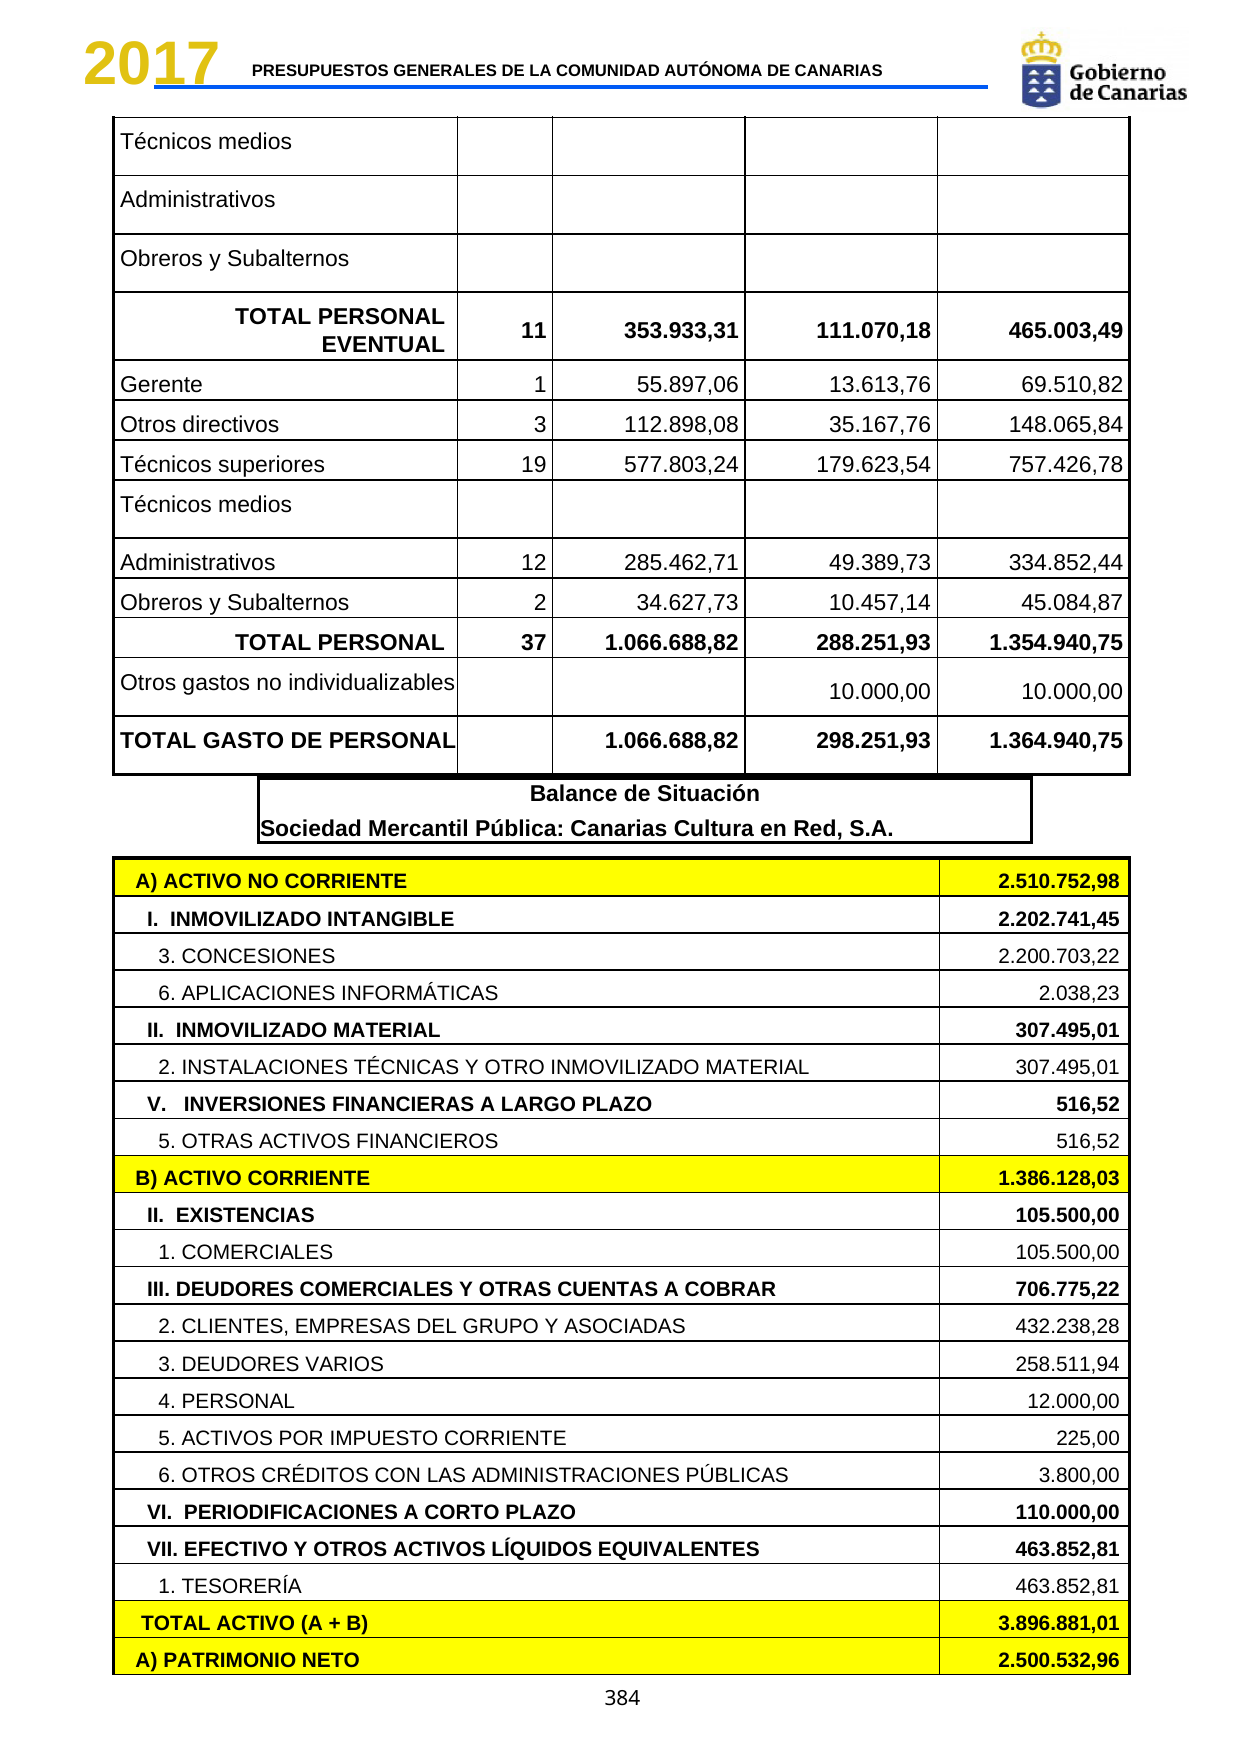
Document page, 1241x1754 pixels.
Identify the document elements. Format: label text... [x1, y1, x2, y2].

table_cell [458, 658, 552, 715]
table_cell 1. TESORERÍA [115, 1564, 939, 1599]
table_cell TOTAL GASTO DE PERSONAL [115, 717, 457, 773]
table_cell 1.354.940,75 [938, 618, 1128, 657]
table_cell 3. DEUDORES VARIOS [115, 1342, 939, 1377]
table_cell 3 [458, 401, 552, 439]
table_cell 12 [458, 539, 552, 577]
table_cell 2.202.741,45 [940, 897, 1128, 932]
table_cell Otros directivos [115, 401, 457, 439]
table_cell 225,00 [940, 1416, 1128, 1451]
table_header 2.510.752,98 [940, 860, 1128, 895]
table_cell 10.457,14 [746, 579, 937, 617]
table_cell 2.200.703,22 [940, 934, 1128, 969]
table_cell VII. EFECTIVO Y OTROS ACTIVOS LÍQUIDOS EQUIVALENTES [115, 1527, 939, 1562]
table_cell 3. CONCESIONES [115, 934, 939, 969]
table_cell [938, 176, 1128, 233]
table_cell 4. PERSONAL [115, 1379, 939, 1414]
table_cell [553, 481, 744, 537]
table_cell [746, 118, 937, 175]
table_cell [458, 176, 552, 233]
table_cell Técnicos medios [115, 118, 457, 175]
table_cell 35.167,76 [746, 401, 937, 439]
table_cell 2.038,23 [940, 971, 1128, 1006]
table_cell V. INVERSIONES FINANCIERAS A LARGO PLAZO [115, 1082, 939, 1117]
table_cell 112.898,08 [553, 401, 744, 439]
table_cell 334.852,44 [938, 539, 1128, 577]
table_cell 55.897,06 [553, 361, 744, 399]
table_cell A) PATRIMONIO NETO [115, 1638, 939, 1674]
table_cell 37 [458, 618, 552, 657]
table_cell 298.251,93 [746, 717, 937, 773]
table_cell 69.510,82 [938, 361, 1128, 399]
table_cell [553, 235, 744, 291]
table_cell [746, 235, 937, 291]
table_cell 1.364.940,75 [938, 717, 1128, 773]
table_cell [553, 118, 744, 175]
table_cell [458, 118, 552, 175]
table_cell 11 [458, 293, 552, 359]
table_cell 2. CLIENTES, EMPRESAS DEL GRUPO Y ASOCIADAS [115, 1305, 939, 1340]
table_cell Obreros y Subalternos [115, 579, 457, 617]
table_cell II. INMOVILIZADO MATERIAL [115, 1008, 939, 1043]
table_cell 1.066.688,82 [553, 618, 744, 657]
table_cell 288.251,93 [746, 618, 937, 657]
table_cell 577.803,24 [553, 441, 744, 479]
table_cell TOTAL PERSONAL [115, 618, 457, 657]
table_cell Técnicos superiores [115, 441, 457, 479]
table_header A) ACTIVO NO CORRIENTE [115, 860, 939, 895]
table_cell Administrativos [115, 176, 457, 233]
table_cell 49.389,73 [746, 539, 937, 577]
table_cell 463.852,81 [940, 1527, 1128, 1562]
table_cell 5. OTRAS ACTIVOS FINANCIEROS [115, 1119, 939, 1154]
table_cell 1. COMERCIALES [115, 1230, 939, 1266]
table_cell 19 [458, 441, 552, 479]
table_cell 13.613,76 [746, 361, 937, 399]
table_cell 110.000,00 [940, 1490, 1128, 1525]
table_cell [553, 176, 744, 233]
table_cell 706.775,22 [940, 1267, 1128, 1303]
table_cell 111.070,18 [746, 293, 937, 359]
table_cell 353.933,31 [553, 293, 744, 359]
table_cell Otros gastos no individualizables [115, 658, 457, 715]
table_cell III. DEUDORES COMERCIALES Y OTRAS CUENTAS A COBRAR [115, 1267, 939, 1303]
table_cell Gerente [115, 361, 457, 399]
table_cell Administrativos [115, 539, 457, 577]
table_cell 148.065,84 [938, 401, 1128, 439]
table_cell 34.627,73 [553, 579, 744, 617]
table_cell [458, 235, 552, 291]
table_cell 516,52 [940, 1082, 1128, 1117]
table_cell 10.000,00 [746, 658, 937, 715]
table_cell [746, 176, 937, 233]
table_cell TOTAL ACTIVO (A + B) [115, 1601, 939, 1637]
table_cell [938, 481, 1128, 537]
table_cell 757.426,78 [938, 441, 1128, 479]
table_cell 6. APLICACIONES INFORMÁTICAS [115, 971, 939, 1006]
table_cell 463.852,81 [940, 1564, 1128, 1599]
text Balance de Situación [260, 780, 1030, 806]
table_cell 5. ACTIVOS POR IMPUESTO CORRIENTE [115, 1416, 939, 1451]
table_cell 6. OTROS CRÉDITOS CON LAS ADMINISTRACIONES PÚBLICAS [115, 1453, 939, 1488]
table_cell 10.000,00 [938, 658, 1128, 715]
table_cell 2.500.532,96 [940, 1638, 1128, 1674]
table_cell VI. PERIODIFICACIONES A CORTO PLAZO [115, 1490, 939, 1525]
table_cell 3.800,00 [940, 1453, 1128, 1488]
table_cell 258.511,94 [940, 1342, 1128, 1377]
table_cell I. INMOVILIZADO INTANGIBLE [115, 897, 939, 932]
table_cell [458, 717, 552, 773]
table_cell [553, 658, 744, 715]
table_cell II. EXISTENCIAS [115, 1193, 939, 1229]
table_cell 465.003,49 [938, 293, 1128, 359]
text Sociedad Mercantil Pública: Canarias Cultura en Red, S.A. [260, 812, 1030, 841]
table_cell Técnicos medios [115, 481, 457, 537]
table_cell B) ACTIVO CORRIENTE [115, 1156, 939, 1192]
table_cell 1 [458, 361, 552, 399]
table_cell 105.500,00 [940, 1193, 1128, 1229]
table_cell 285.462,71 [553, 539, 744, 577]
table_cell 12.000,00 [940, 1379, 1128, 1414]
table_cell [938, 118, 1128, 175]
table_cell 1.386.128,03 [940, 1156, 1128, 1192]
table_cell [938, 235, 1128, 291]
table_cell 516,52 [940, 1119, 1128, 1154]
table_cell 179.623,54 [746, 441, 937, 479]
table_cell Obreros y Subalternos [115, 235, 457, 291]
table_cell [746, 481, 937, 537]
table_cell 432.238,28 [940, 1305, 1128, 1340]
table_cell 105.500,00 [940, 1230, 1128, 1266]
table_cell 1.066.688,82 [553, 717, 744, 773]
table_cell 307.495,01 [940, 1045, 1128, 1080]
table_cell [458, 481, 552, 537]
table_cell 45.084,87 [938, 579, 1128, 617]
table_cell 2. INSTALACIONES TÉCNICAS Y OTRO INMOVILIZADO MATERIAL [115, 1045, 939, 1080]
table_cell 2 [458, 579, 552, 617]
table_cell 307.495,01 [940, 1008, 1128, 1043]
table_cell 3.896.881,01 [940, 1601, 1128, 1637]
table_cell TOTAL PERSONAL EVENTUAL [115, 293, 457, 359]
